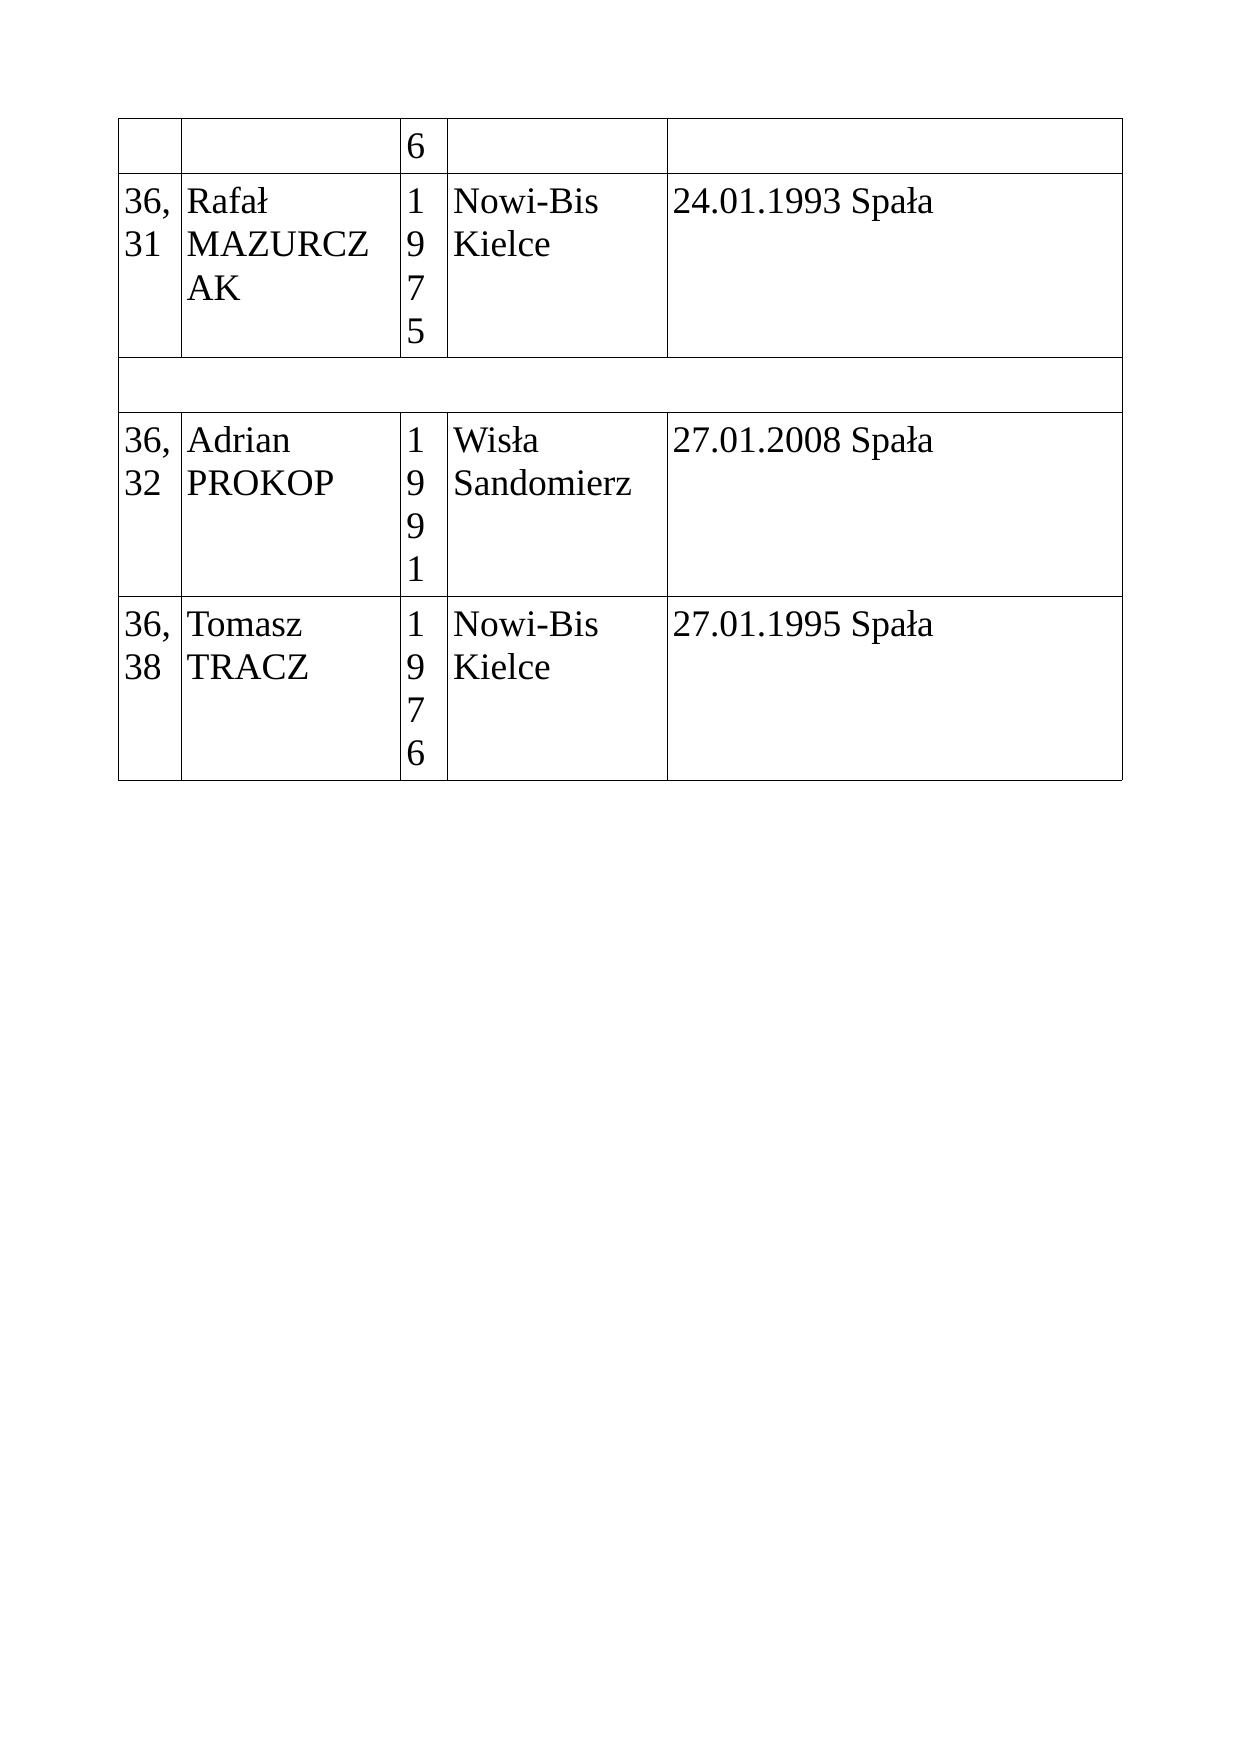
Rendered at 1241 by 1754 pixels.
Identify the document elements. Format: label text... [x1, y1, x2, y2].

table_cell 1975 [401, 174, 447, 357]
table_cell 6 [401, 119, 447, 173]
table_cell Nowi-Bis Kielce [448, 597, 667, 780]
table_cell [668, 119, 1122, 173]
table_cell 27.01.2008 Spała [668, 413, 1122, 596]
table_cell [119, 358, 1122, 412]
table_cell Wisła Sandomierz [448, 413, 667, 596]
table_cell 1976 [401, 597, 447, 780]
table_cell Adrian PROKOP [182, 413, 400, 596]
table_cell [119, 119, 181, 173]
table_cell Tomasz TRACZ [182, 597, 400, 780]
table_cell 27.01.1995 Spała [668, 597, 1122, 780]
table_cell Rafał MAZURCZAK [182, 174, 400, 357]
table_cell 24.01.1993 Spała [668, 174, 1122, 357]
table_cell [182, 119, 400, 173]
table_cell 36,32 [119, 413, 181, 596]
table_cell Nowi-Bis Kielce [448, 174, 667, 357]
table_cell [448, 119, 667, 173]
table_cell 36,31 [119, 174, 181, 357]
table_cell 1991 [401, 413, 447, 596]
table_cell 36,38 [119, 597, 181, 780]
